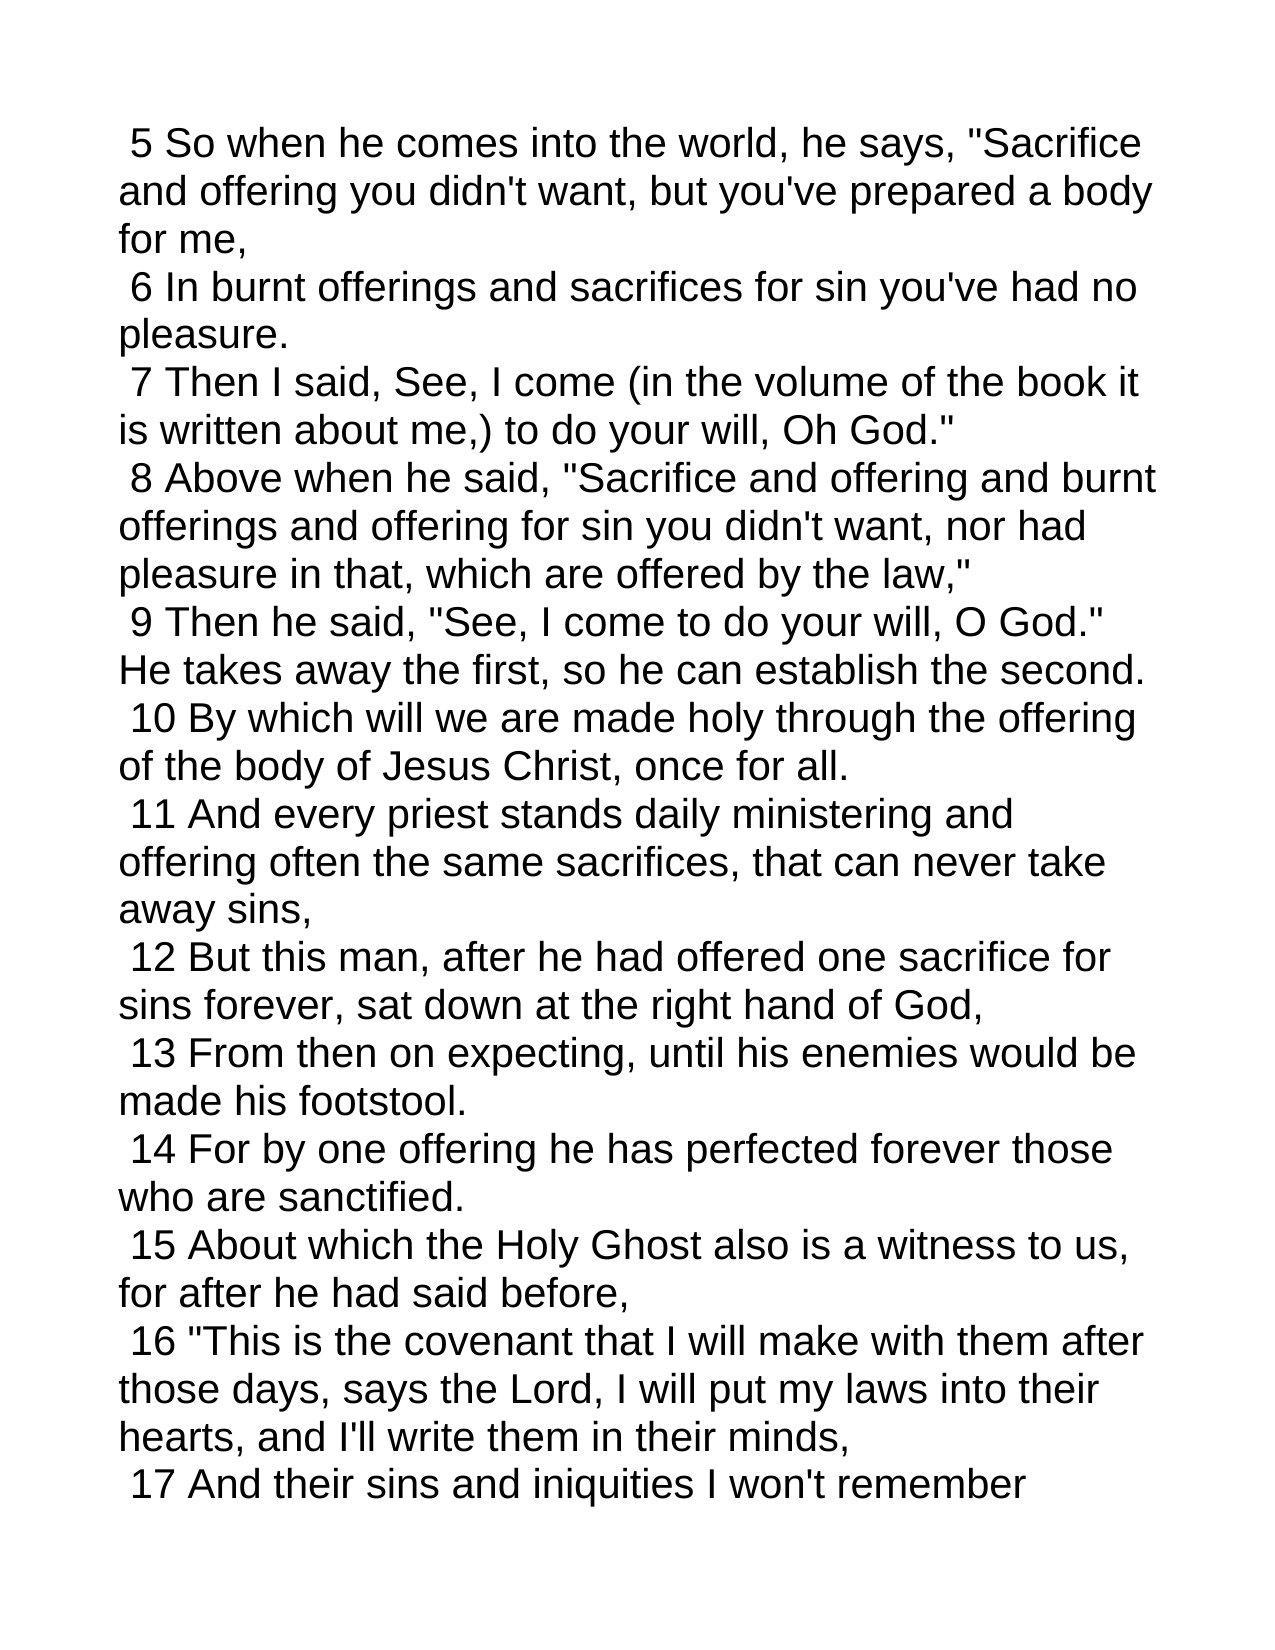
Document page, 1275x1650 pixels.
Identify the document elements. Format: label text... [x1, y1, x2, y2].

text 14 For by one offering he has perfected forever those who are sanctified. [118, 1124, 1157, 1220]
text 11 And every priest stands daily ministering and offering often the same sacrifices, that can never take away sins, [118, 789, 1157, 933]
text 7 Then I said, See, I come (in the volume of the book it is written about me,) to do your will, Oh God." [118, 358, 1157, 453]
text 13 From then on expecting, until his enemies would be made his footstool. [118, 1028, 1157, 1124]
text 10 By which will we are made holy through the offering of the body of Jesus Christ, once for all. [118, 693, 1157, 789]
text 6 In burnt offerings and sacrifices for sin you've had no pleasure. [118, 262, 1157, 358]
text 16 "This is the covenant that I will make with them after those days, says the Lord, I will put my laws into their hearts, and I'll write them in their minds, [118, 1316, 1157, 1460]
text 5 So when he comes into the world, he says, "Sacrifice and offering you didn't want, but you've prepared a body for me, [118, 118, 1157, 262]
text 9 Then he said, "See, I come to do your will, O God." He takes away the first, so he can establish the second. [118, 597, 1157, 693]
text 12 But this man, after he had offered one sacrifice for sins forever, sat down at the right hand of God, [118, 933, 1157, 1028]
text 8 Above when he said, "Sacrifice and offering and burnt offerings and offering for sin you didn't want, nor had pleasure in that, which are offered by the law," [118, 453, 1157, 597]
text 17 And their sins and iniquities I won't remember [118, 1460, 1157, 1508]
text 15 About which the Holy Ghost also is a witness to us, for after he had said before, [118, 1220, 1157, 1316]
